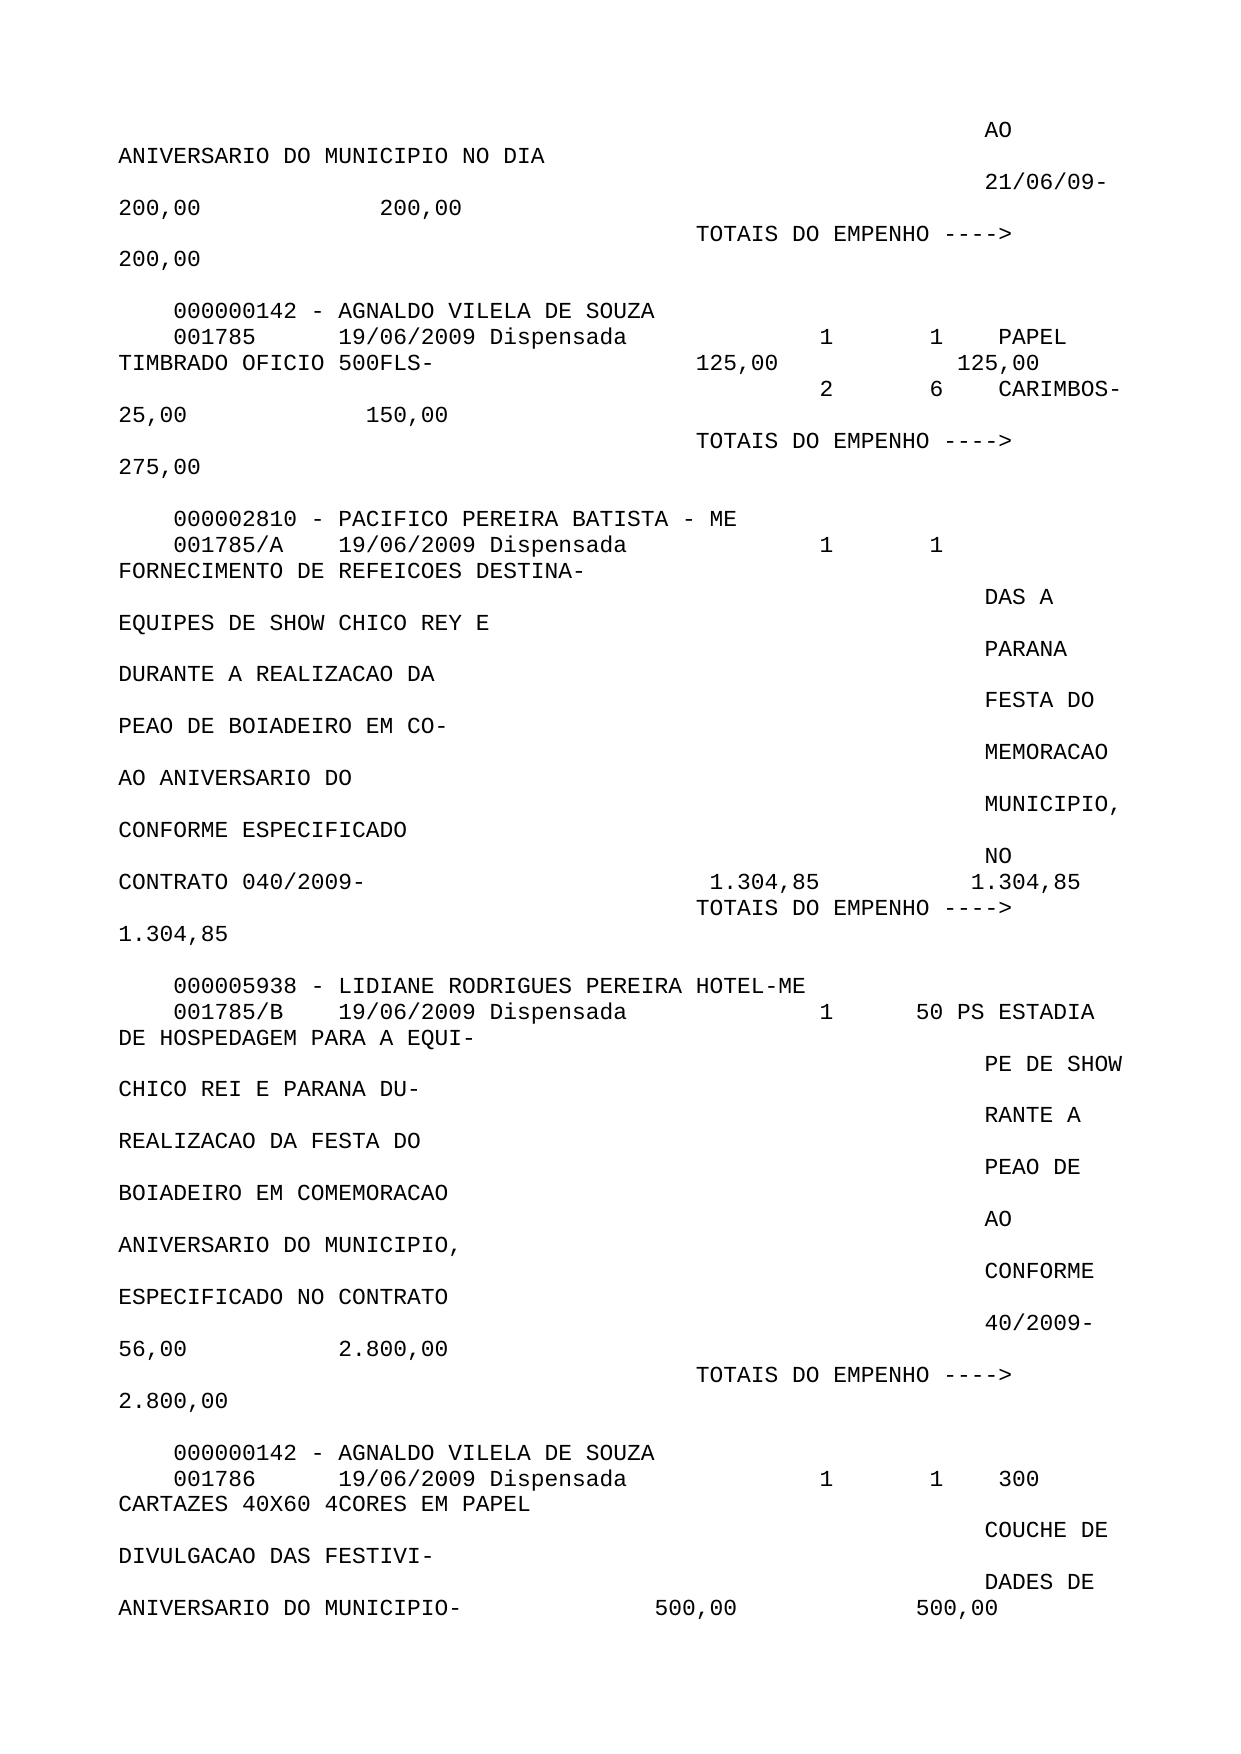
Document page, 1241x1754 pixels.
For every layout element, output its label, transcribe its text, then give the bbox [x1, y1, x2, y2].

text CONFORME ESPECIFICADO NO CONTRATO [118, 1259, 1122, 1311]
text 2 6 CARIMBOS- 25,00 150,00 [118, 377, 1122, 429]
text MUNICIPIO, CONFORME ESPECIFICADO [118, 792, 1122, 844]
text 40/2009- 56,00 2.800,00 [118, 1311, 1122, 1363]
text TOTAIS DO EMPENHO ----> 2.800,00 [118, 1363, 1122, 1415]
text 000005938 - LIDIANE RODRIGUES PEREIRA HOTEL-ME [118, 974, 1122, 1000]
text DAS A EQUIPES DE SHOW CHICO REY E [118, 585, 1122, 637]
text RANTE A REALIZACAO DA FESTA DO [118, 1104, 1122, 1156]
text 001785 19/06/2009 Dispensada 1 1 PAPEL TIMBRADO OFICIO 500FLS- 125,00 125,00 [118, 326, 1122, 377]
text 000000142 - AGNALDO VILELA DE SOUZA [118, 1441, 1122, 1467]
text TOTAIS DO EMPENHO ----> 275,00 [118, 429, 1122, 481]
text PE DE SHOW CHICO REI E PARANA DU- [118, 1052, 1122, 1104]
text 001785/B 19/06/2009 Dispensada 1 50 PS ESTADIA DE HOSPEDAGEM PARA A EQUI- [118, 1000, 1122, 1052]
text TOTAIS DO EMPENHO ----> 200,00 [118, 222, 1122, 274]
text 21/06/09- 200,00 200,00 [118, 170, 1122, 222]
text FESTA DO PEAO DE BOIADEIRO EM CO- [118, 689, 1122, 741]
text 001786 19/06/2009 Dispensada 1 1 300 CARTAZES 40X60 4CORES EM PAPEL [118, 1467, 1122, 1519]
text 000000142 - AGNALDO VILELA DE SOUZA [118, 300, 1122, 326]
text NO CONTRATO 040/2009- 1.304,85 1.304,85 [118, 844, 1122, 896]
text PARANA DURANTE A REALIZACAO DA [118, 637, 1122, 689]
text PEAO DE BOIADEIRO EM COMEMORACAO [118, 1156, 1122, 1207]
text DADES DE ANIVERSARIO DO MUNICIPIO- 500,00 500,00 [118, 1571, 1122, 1622]
text MEMORACAO AO ANIVERSARIO DO [118, 741, 1122, 792]
text COUCHE DE DIVULGACAO DAS FESTIVI- [118, 1519, 1122, 1571]
text AO ANIVERSARIO DO MUNICIPIO NO DIA [118, 118, 1122, 170]
text TOTAIS DO EMPENHO ----> 1.304,85 [118, 896, 1122, 948]
text 000002810 - PACIFICO PEREIRA BATISTA - ME [118, 507, 1122, 533]
text AO ANIVERSARIO DO MUNICIPIO, [118, 1207, 1122, 1259]
text 001785/A 19/06/2009 Dispensada 1 1 FORNECIMENTO DE REFEICOES DESTINA- [118, 533, 1122, 585]
